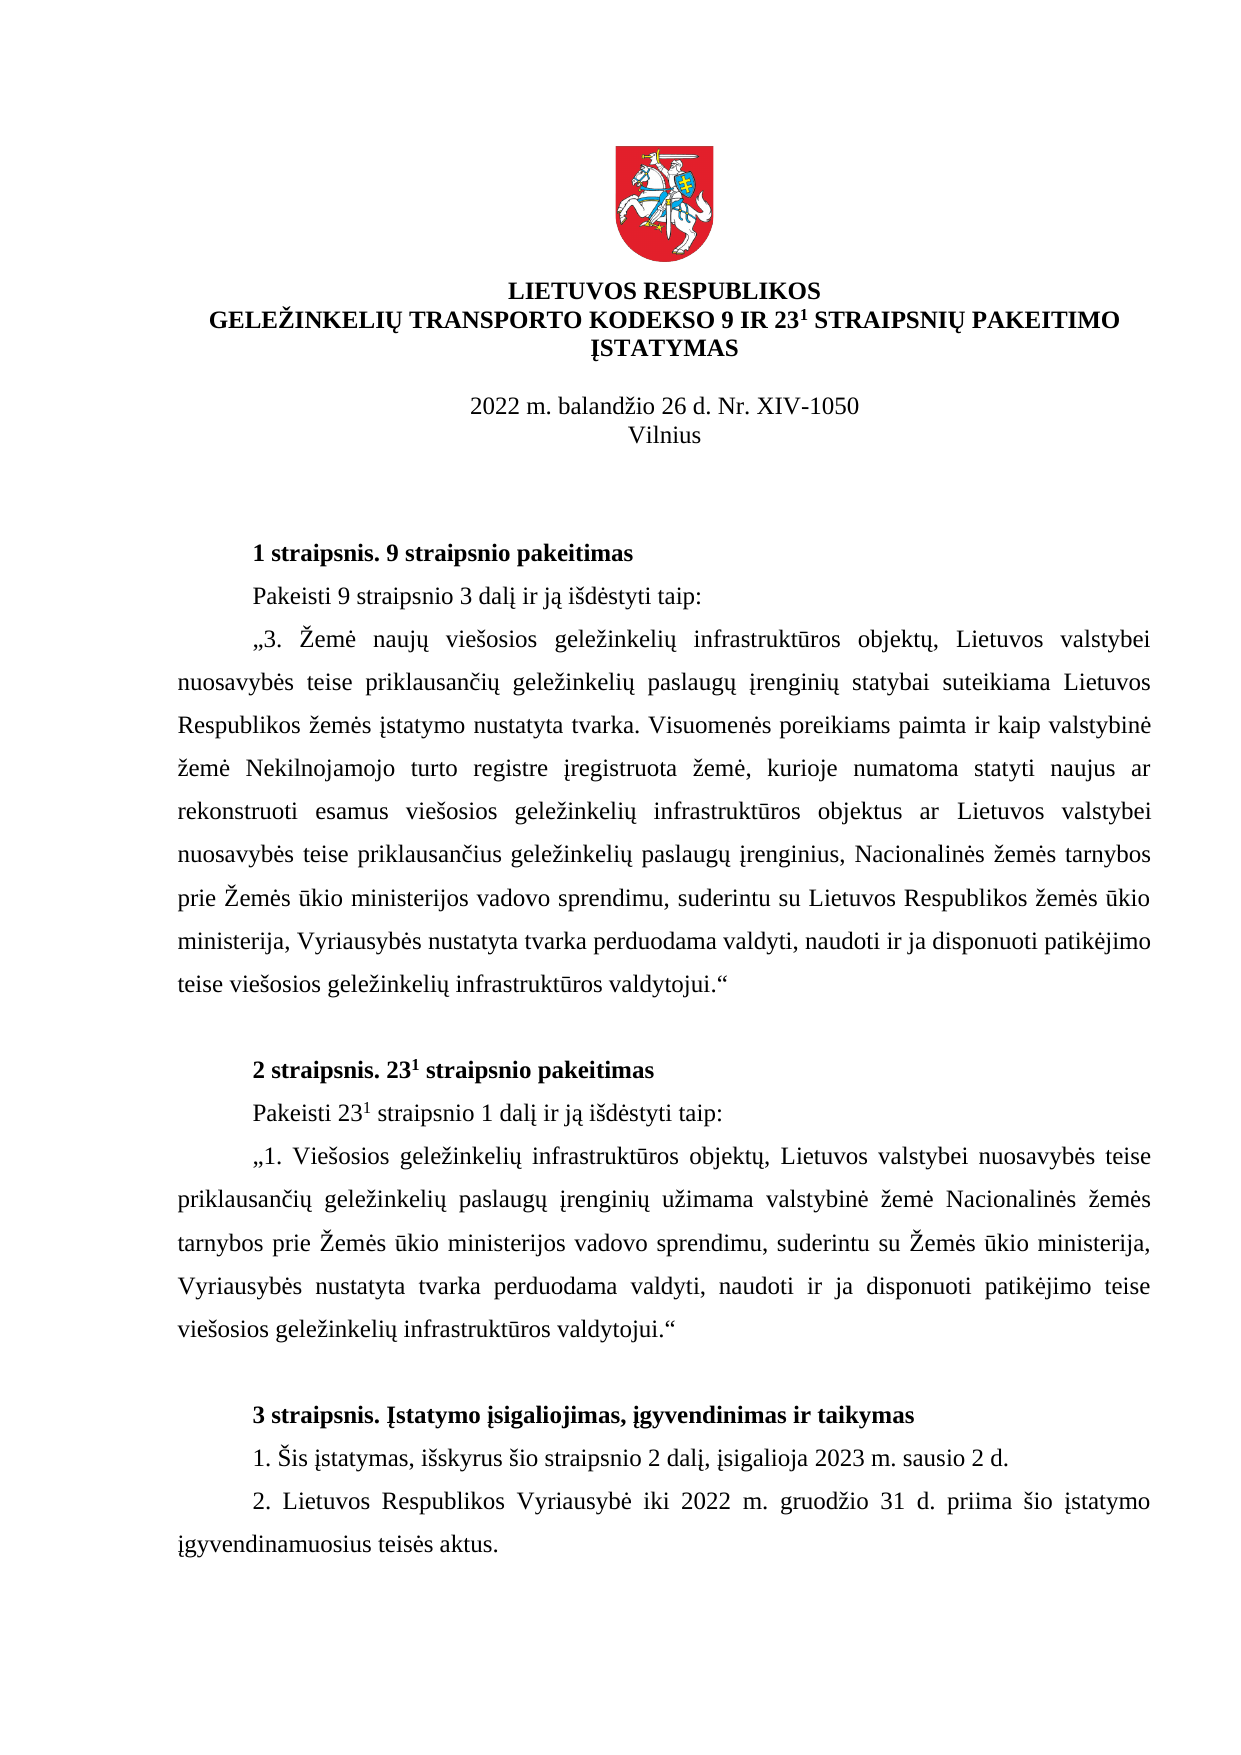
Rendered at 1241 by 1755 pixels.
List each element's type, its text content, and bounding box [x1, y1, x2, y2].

text Pakeisti 9 straipsnio 3 dalį ir ją išdėstyti taip: [177, 581, 1152, 609]
text 1. Šis įstatymas, išskyrus šio straipsnio 2 dalį, įsigalioja 2023 m. sausio 2 d. [177, 1443, 1152, 1472]
text „3. Žemė naujų viešosios geležinkelių infrastruktūros objektų, Lietuvos valstybei nuosavybės teise priklausančių geležinkelių paslaugų įrenginių statybai suteikiama Lietuvos Respublikos žemės įstatymo nustatyta tvarka. Visuomenės poreikiams paimta ir kaip valstybinė žemė Nekilnojamojo turto registre įregistruota žemė, kurioje numatoma statyti naujus ar rekonstruoti esamus viešosios geležinkelių infrastruktūros objektus ar Lietuvos valstybei nuosavybės teise priklausančius geležinkelių paslaugų įrenginius, Nacionalinės žemės tarnybos prie Žemės ūkio ministerijos vadovo sprendimu, suderintu su Lietuvos Respublikos žemės ūkio ministerija, Vyriausybės nustatyta tvarka perduodama valdyti, naudoti ir ja disponuoti patikėjimo teise viešosios geležinkelių infrastruktūros valdytojui.“ [177, 624, 1152, 998]
text Vilnius [177, 420, 1152, 448]
text GELEŽINKELIŲ TRANSPORTO KODEKSO 9 IR 231 STRAIPSNIŲ PAKEITIMO [177, 305, 1152, 333]
text 2 straipsnis. 231 straipsnio pakeitimas [177, 1055, 1152, 1084]
text Pakeisti 231 straipsnio 1 dalį ir ją išdėstyti taip: [177, 1098, 1152, 1127]
text „1. Viešosios geležinkelių infrastruktūros objektų, Lietuvos valstybei nuosavybės teise priklausančių geležinkelių paslaugų įrenginių užimama valstybinė žemė Nacionalinės žemės tarnybos prie Žemės ūkio ministerijos vadovo sprendimu, suderintu su Žemės ūkio ministerija, Vyriausybės nustatyta tvarka perduodama valdyti, naudoti ir ja disponuoti patikėjimo teise viešosios geležinkelių infrastruktūros valdytojui.“ [177, 1141, 1152, 1343]
text 2022 m. balandžio 26 d. Nr. XIV-1050 [177, 391, 1152, 420]
text 3 straipsnis. Įstatymo įsigaliojimas, įgyvendinimas ir taikymas [177, 1400, 1152, 1429]
text 1 straipsnis. 9 straipsnio pakeitimas [177, 538, 1152, 566]
text 2. Lietuvos Respublikos Vyriausybė iki 2022 m. gruodžio 31 d. priima šio įstatymo įgyvendinamuosius teisės aktus. [177, 1486, 1152, 1558]
text ĮSTATYMAS [177, 333, 1152, 362]
text LIETUVOS RESPUBLIKOS [177, 276, 1152, 305]
